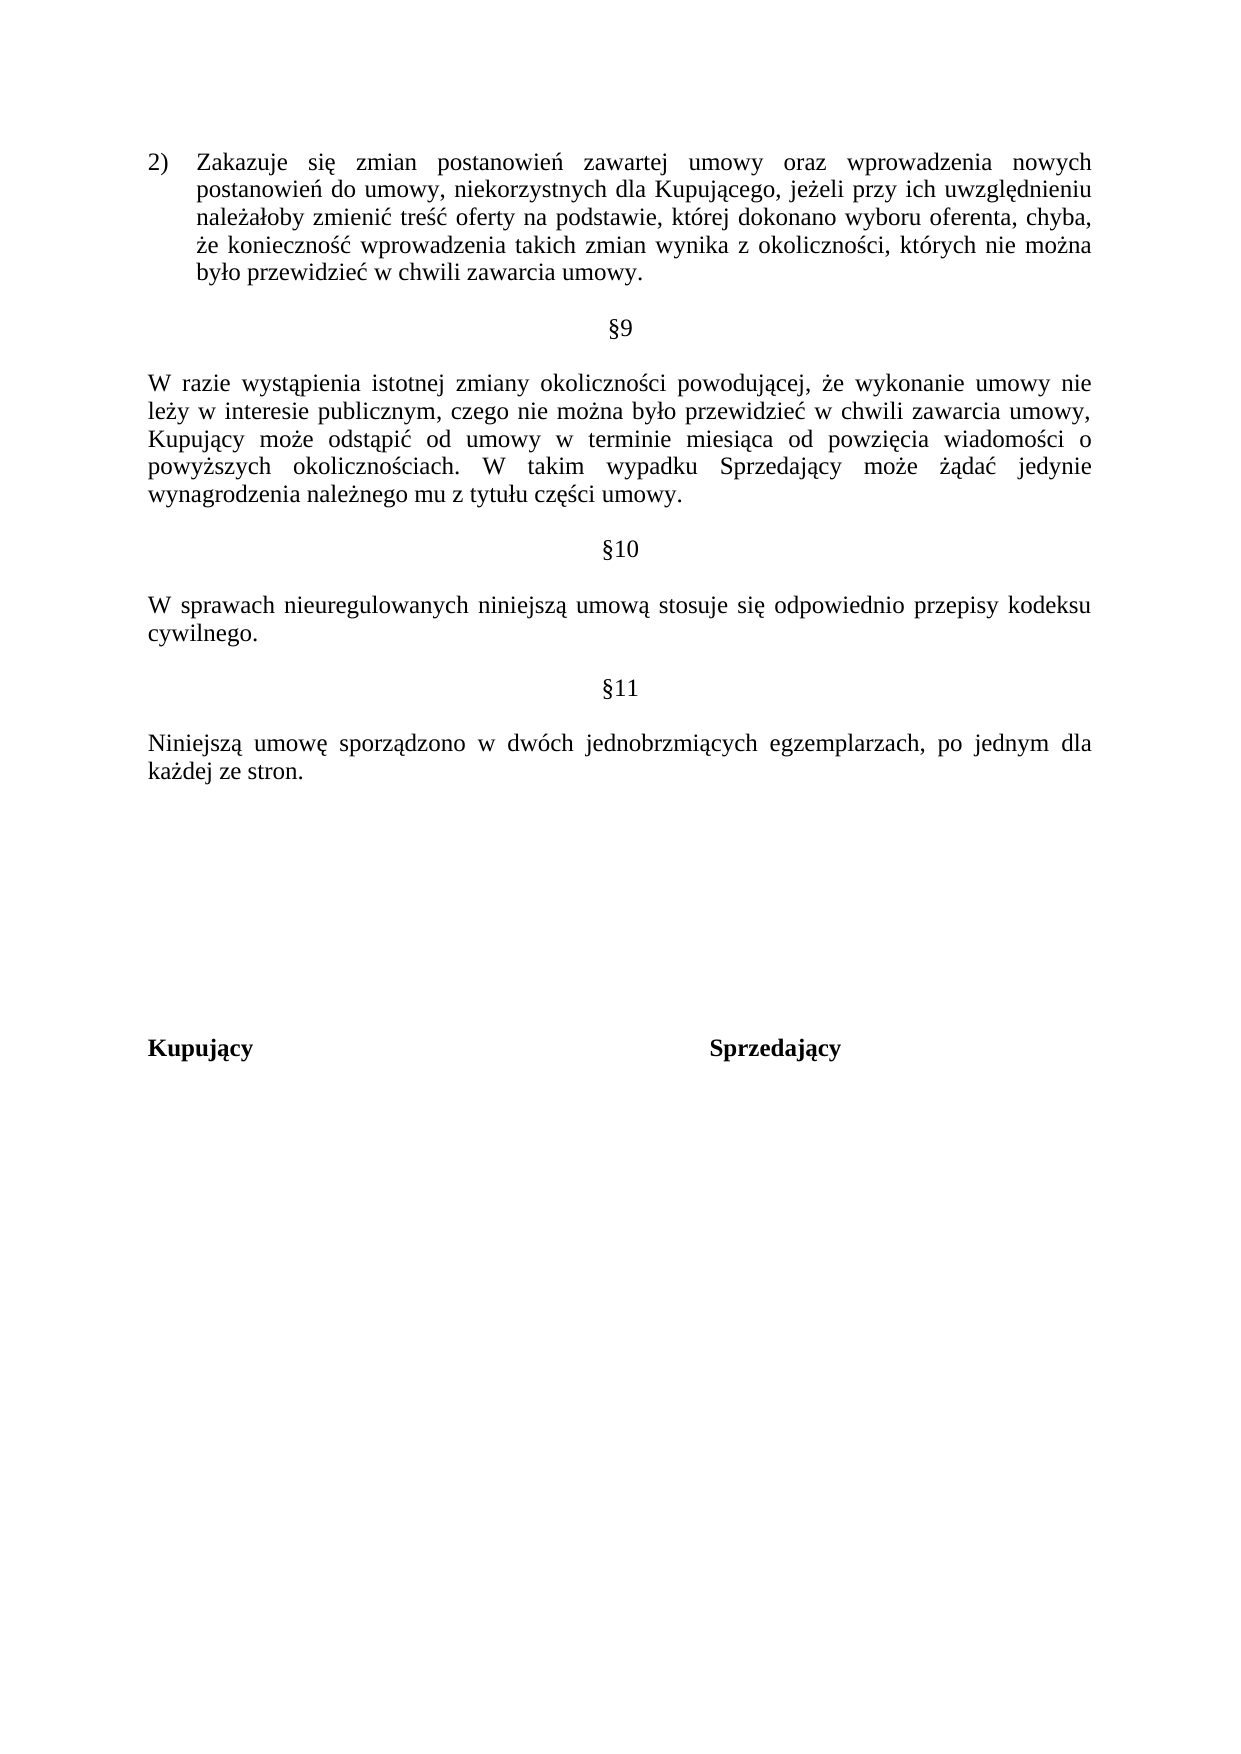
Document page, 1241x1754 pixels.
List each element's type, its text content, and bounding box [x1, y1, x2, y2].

text §11 [148, 674, 1092, 702]
text W razie wystąpienia istotnej zmiany okoliczności powodującej, że wykonanie umowy nie leży w interesie publicznym, czego nie można było przewidzieć w chwili zawarcia umowy, Kupujący może odstąpić od umowy w terminie miesiąca od powzięcia wiadomości o powyższych okolicznościach. W takim wypadku Sprzedający może żądać jedynie wynagrodzenia należnego mu z tytułu części umowy. [148, 369, 1092, 508]
text W sprawach nieuregulowanych niniejszą umową stosuje się odpowiednio przepisy kodeksu cywilnego. [148, 591, 1092, 646]
text §10 [148, 536, 1092, 563]
text Kupujący Sprzedający [148, 1034, 1092, 1062]
list Zakazuje się zmian postanowień zawartej umowy oraz wprowadzenia nowych postanowień do umowy, niekorzystnych dla Kupującego, jeżeli przy ich uwzględnieniu należałoby zmienić treść oferty na podstawie, której dokonano wyboru oferenta, chyba, że konieczność wprowadzenia takich zmian wynika z okoliczności, których nie można było przewidzieć w chwili zawarcia umowy. [148, 148, 1092, 286]
text §9 [148, 314, 1092, 342]
text Niniejszą umowę sporządzono w dwóch jednobrzmiących egzemplarzach, po jednym dla każdej ze stron. [148, 729, 1092, 785]
